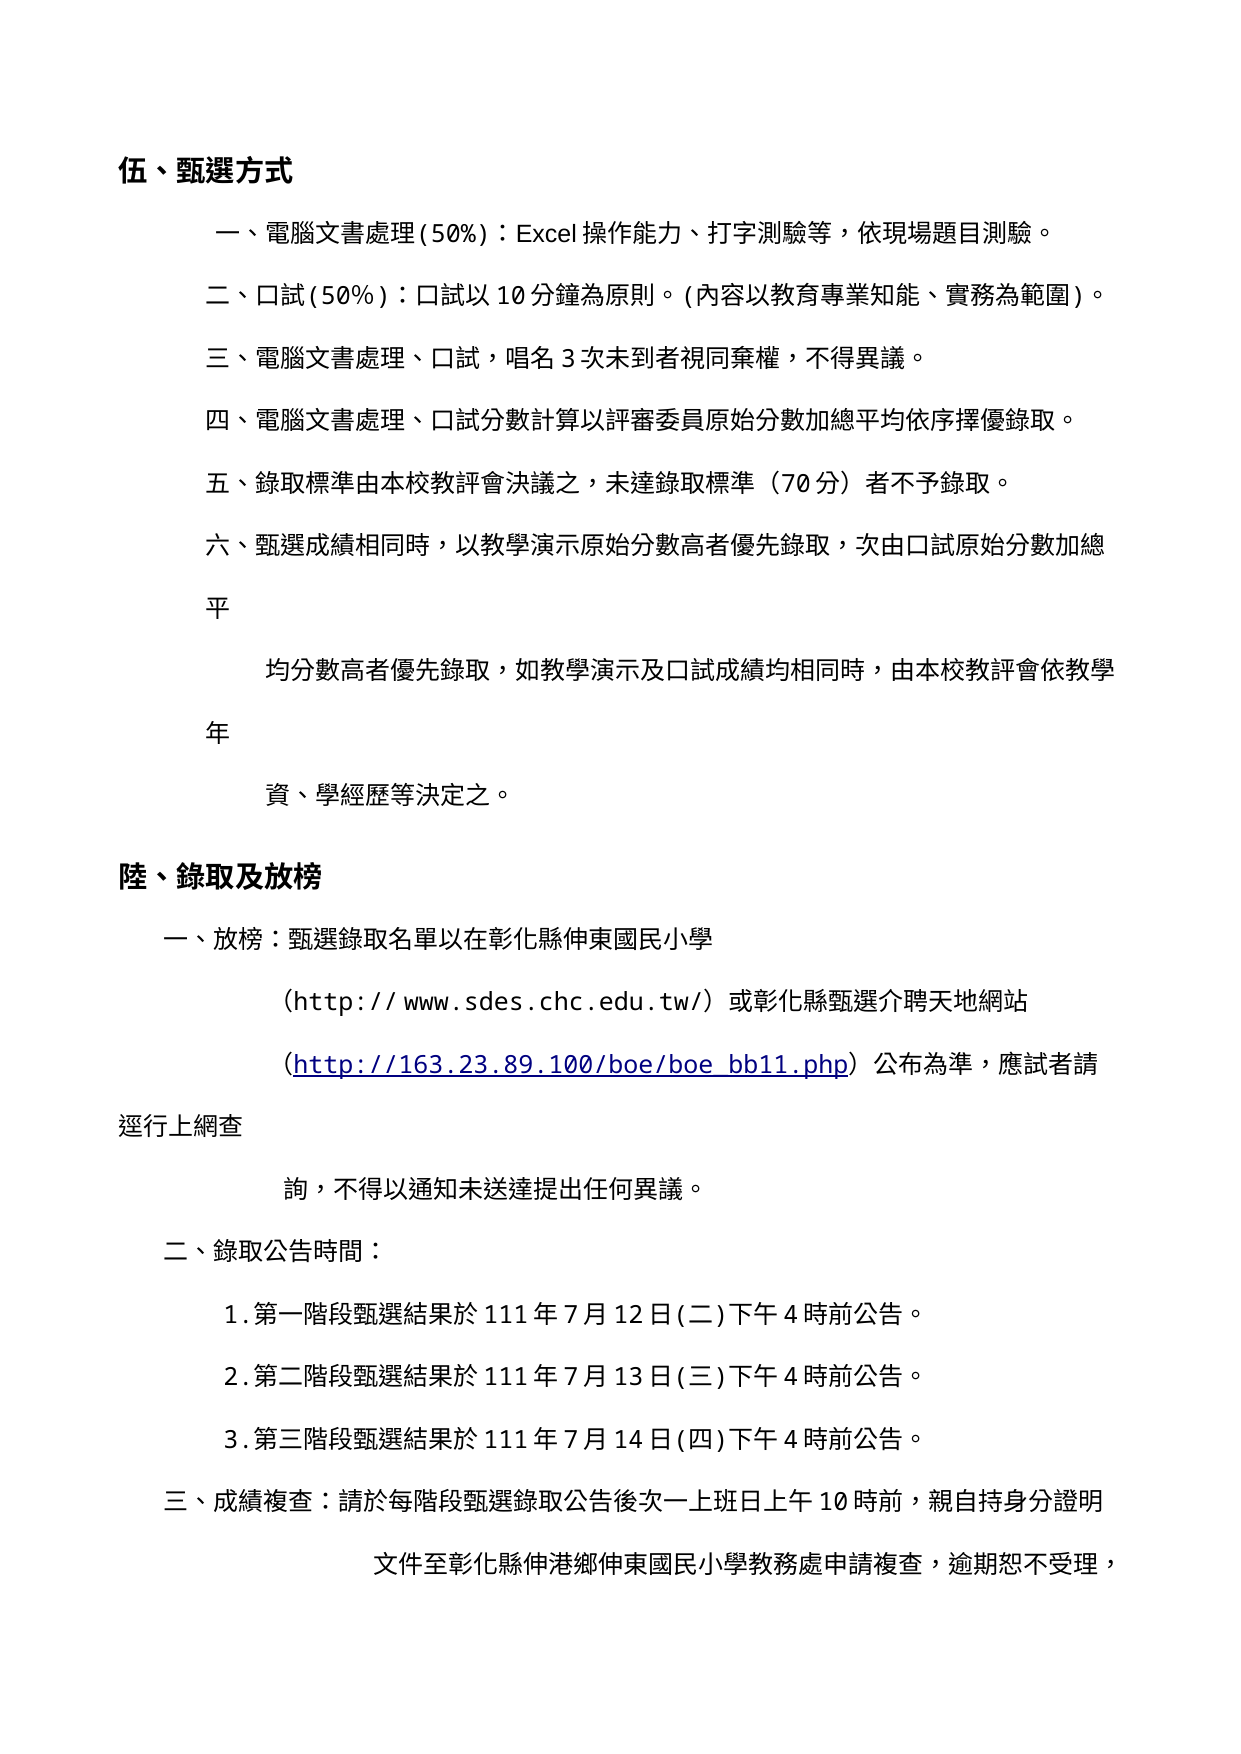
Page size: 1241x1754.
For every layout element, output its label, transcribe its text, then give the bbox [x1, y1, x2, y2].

text 伍、甄選方式 [118, 127, 1122, 189]
text （http://163.23.89.100/boe/boe_bb11.php）公布為準，應試者請逕行上網查 [118, 1021, 1122, 1146]
text 均分數高者優先錄取，如教學演示及口試成績均相同時，由本校教評會依教學年 [131, 627, 1122, 752]
text 資、學經歷等決定之。 [131, 752, 1122, 814]
text 2.第二階段甄選結果於111年7月13日(三)下午4時前公告。 [118, 1333, 1122, 1396]
text 陸、錄取及放榜 [118, 833, 1122, 896]
text 一、電腦文書處理(50%)：Excel操作能力、打字測驗等，依現場題目測驗。 [131, 189, 1122, 252]
text 五、錄取標準由本校教評會決議之，未達錄取標準（70分）者不予錄取。 [131, 439, 1122, 502]
text 一、放榜：甄選錄取名單以在彰化縣伸東國民小學 [118, 896, 1122, 958]
text （http:// www.sdes.chc.edu.tw/）或彰化縣甄選介聘天地網站 [118, 958, 1122, 1021]
text 二、錄取公告時間： [118, 1208, 1122, 1271]
text 二、口試(50％)：口試以10分鐘為原則。(內容以教育專業知能、實務為範圍)。 [131, 252, 1122, 314]
text 三、成績複查：請於每階段甄選錄取公告後次一上班日上午10時前，親自持身分證明 [118, 1458, 1122, 1521]
text 文件至彰化縣伸港鄉伸東國民小學教務處申請複查，逾期恕不受理， [118, 1521, 1122, 1583]
text 詢，不得以通知未送達提出任何異議。 [118, 1146, 1122, 1208]
text 3.第三階段甄選結果於111年7月14日(四)下午4時前公告。 [118, 1396, 1122, 1458]
text 六、甄選成績相同時，以教學演示原始分數高者優先錄取，次由口試原始分數加總平 [131, 502, 1122, 627]
text 四、電腦文書處理、口試分數計算以評審委員原始分數加總平均依序擇優錄取。 [131, 377, 1122, 439]
text 1.第一階段甄選結果於111年7月12日(二)下午4時前公告。 [118, 1271, 1122, 1333]
text 三、電腦文書處理、口試，唱名3次未到者視同棄權，不得異議。 [131, 314, 1122, 377]
